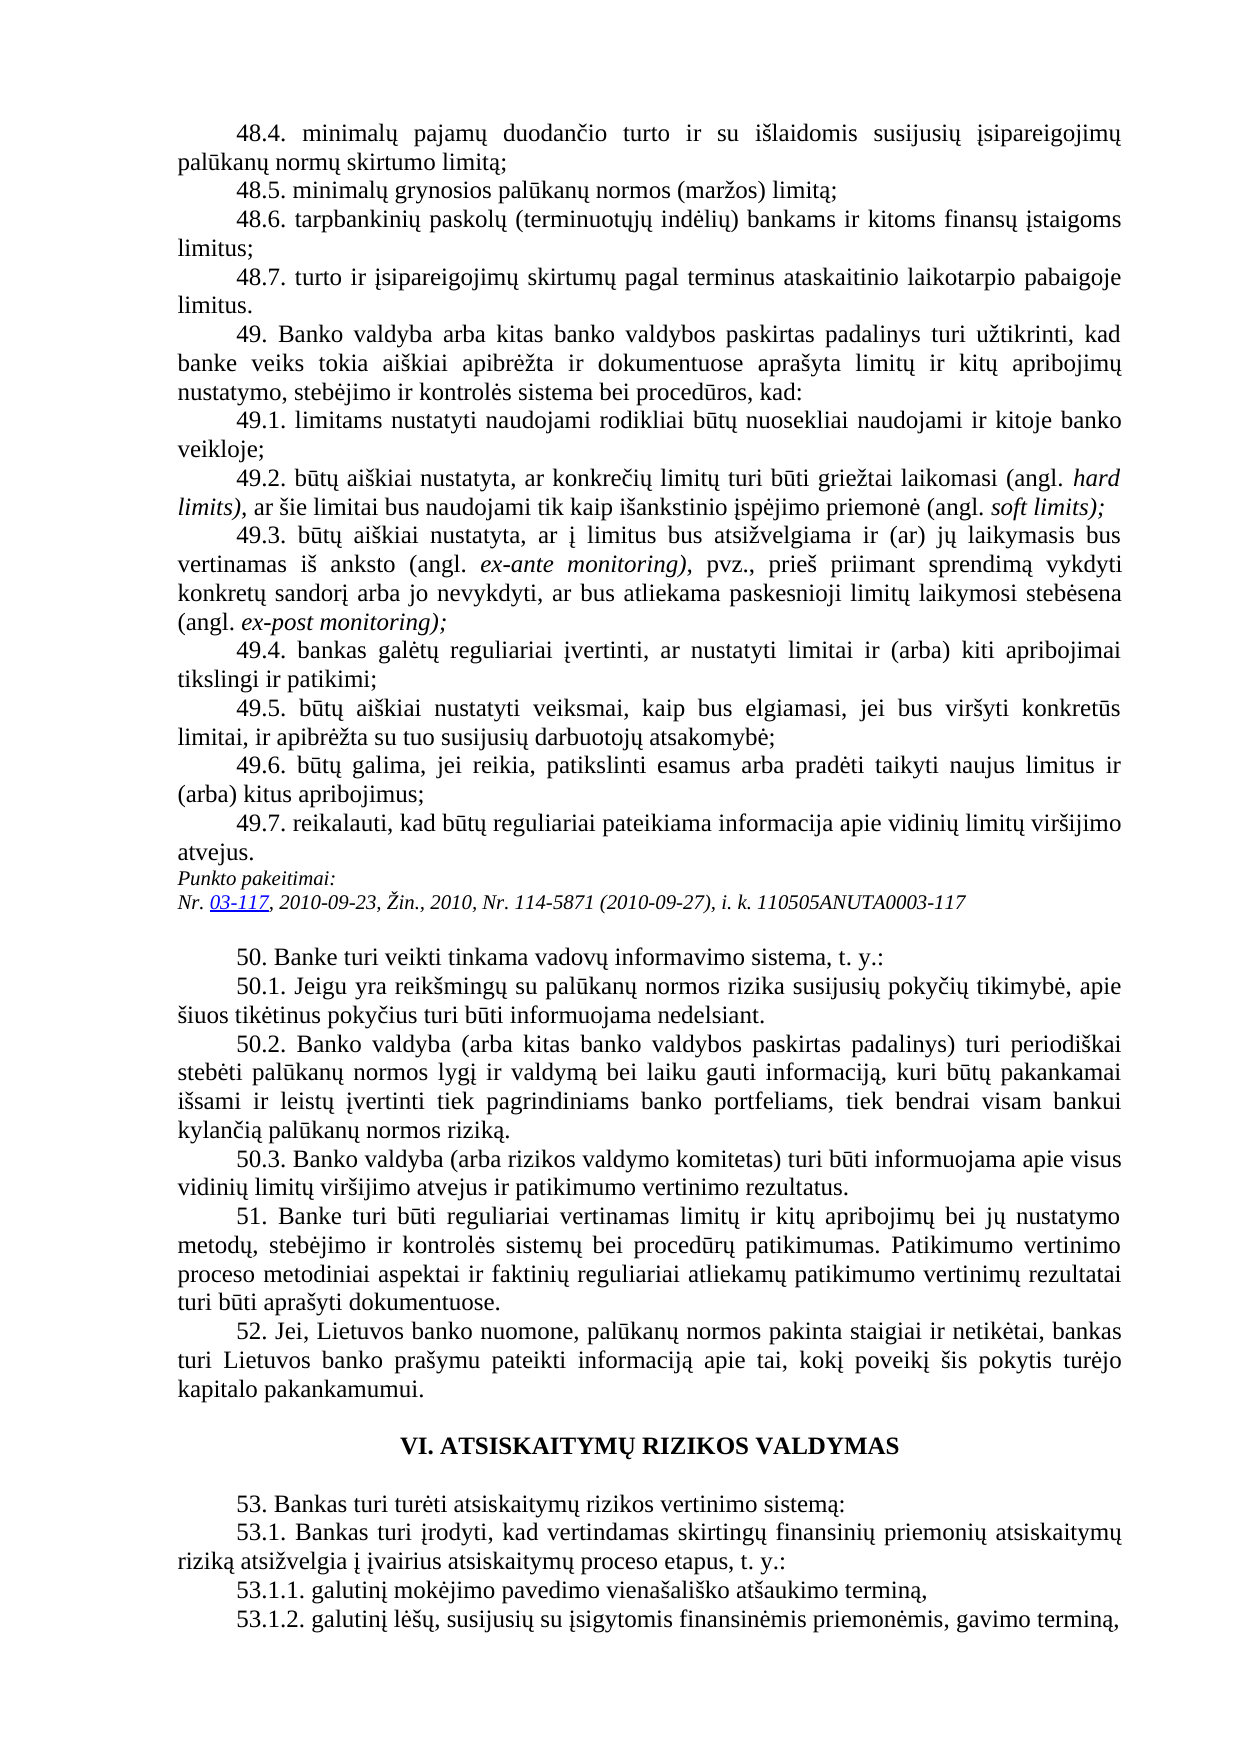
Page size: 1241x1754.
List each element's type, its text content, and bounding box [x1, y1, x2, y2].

text 53.1. Bankas turi įrodyti, kad vertindamas skirtingų finansinių priemonių atsiskaitymų riziką atsižvelgia į įvairius atsiskaitymų proceso etapus, t. y.: [177, 1517, 1122, 1575]
text 48.4. minimalų pajamų duodančio turto ir su išlaidomis susijusių įsipareigojimų palūkanų normų skirtumo limitą; [177, 118, 1122, 176]
text 48.7. turto ir įsipareigojimų skirtumų pagal terminus ataskaitinio laikotarpio pabaigoje limitus. [177, 262, 1122, 319]
text 50.1. Jeigu yra reikšmingų su palūkanų normos rizika susijusių pokyčių tikimybė, apie šiuos tikėtinus pokyčius turi būti informuojama nedelsiant. [177, 971, 1122, 1029]
text 53. Bankas turi turėti atsiskaitymų rizikos vertinimo sistemą: [177, 1489, 1122, 1517]
text 49.5. būtų aiškiai nustatyti veiksmai, kaip bus elgiamasi, jei bus viršyti konkretūs limitai, ir apibrėžta su tuo susijusių darbuotojų atsakomybė; [177, 693, 1122, 751]
text 51. Banke turi būti reguliariai vertinamas limitų ir kitų apribojimų bei jų nustatymo metodų, stebėjimo ir kontrolės sistemų bei procedūrų patikimumas. Patikimumo vertinimo proceso metodiniai aspektai ir faktinių reguliariai atliekamų patikimumo vertinimų rezultatai turi būti aprašyti dokumentuose. [177, 1201, 1122, 1316]
text 49.6. būtų galima, jei reikia, patikslinti esamus arba pradėti taikyti naujus limitus ir (arba) kitus apribojimus; [177, 751, 1122, 808]
text 48.6. tarpbankinių paskolų (terminuotųjų indėlių) bankams ir kitoms finansų įstaigoms limitus; [177, 204, 1122, 262]
text 49.1. limitams nustatyti naudojami rodikliai būtų nuosekliai naudojami ir kitoje banko veikloje; [177, 406, 1122, 463]
text 50. Banke turi veikti tinkama vadovų informavimo sistema, t. y.: [177, 942, 1122, 971]
text 50.2. Banko valdyba (arba kitas banko valdybos paskirtas padalinys) turi periodiškai stebėti palūkanų normos lygį ir valdymą bei laiku gauti informaciją, kuri būtų pakankamai išsami ir leistų įvertinti tiek pagrindiniams banko portfeliams, tiek bendrai visam bankui kylančią palūkanų normos riziką. [177, 1029, 1122, 1144]
text 53.1.1. galutinį mokėjimo pavedimo vienašališko atšaukimo terminą, [177, 1575, 1122, 1604]
text Punkto pakeitimai: [177, 866, 1122, 890]
text 48.5. minimalų grynosios palūkanų normos (maržos) limitą; [177, 176, 1122, 204]
text 50.3. Banko valdyba (arba rizikos valdymo komitetas) turi būti informuojama apie visus vidinių limitų viršijimo atvejus ir patikimumo vertinimo rezultatus. [177, 1144, 1122, 1201]
text 49.3. būtų aiškiai nustatyta, ar į limitus bus atsižvelgiama ir (ar) jų laikymasis bus vertinamas iš anksto (angl. ex-ante monitoring), pvz., prieš priimant sprendimą vykdyti konkretų sandorį arba jo nevykdyti, ar bus atliekama paskesnioji limitų laikymosi stebėsena (angl. ex-post monitoring); [177, 521, 1122, 636]
text 53.1.2. galutinį lėšų, susijusių su įsigytomis finansinėmis priemonėmis, gavimo terminą, [177, 1604, 1122, 1632]
text Nr. 03-117, 2010-09-23, Žin., 2010, Nr. 114-5871 (2010-09-27), i. k. 110505ANUTA0003-117 [177, 890, 1122, 914]
text 49. Banko valdyba arba kitas banko valdybos paskirtas padalinys turi užtikrinti, kad banke veiks tokia aiškiai apibrėžta ir dokumentuose aprašyta limitų ir kitų apribojimų nustatymo, stebėjimo ir kontrolės sistema bei procedūros, kad: [177, 319, 1122, 406]
text 49.2. būtų aiškiai nustatyta, ar konkrečių limitų turi būti griežtai laikomasi (angl. hard limits), ar šie limitai bus naudojami tik kaip išankstinio įspėjimo priemonė (angl. soft limits); [177, 463, 1122, 521]
text 49.4. bankas galėtų reguliariai įvertinti, ar nustatyti limitai ir (arba) kiti apribojimai tikslingi ir patikimi; [177, 636, 1122, 693]
text VI. ATSISKAITYMŲ RIZIKOS VALDYMAS [177, 1431, 1122, 1460]
text 52. Jei, Lietuvos banko nuomone, palūkanų normos pakinta staigiai ir netikėtai, bankas turi Lietuvos banko prašymu pateikti informaciją apie tai, kokį poveikį šis pokytis turėjo kapitalo pakankamumui. [177, 1316, 1122, 1402]
text 49.7. reikalauti, kad būtų reguliariai pateikiama informacija apie vidinių limitų viršijimo atvejus. [177, 808, 1122, 866]
